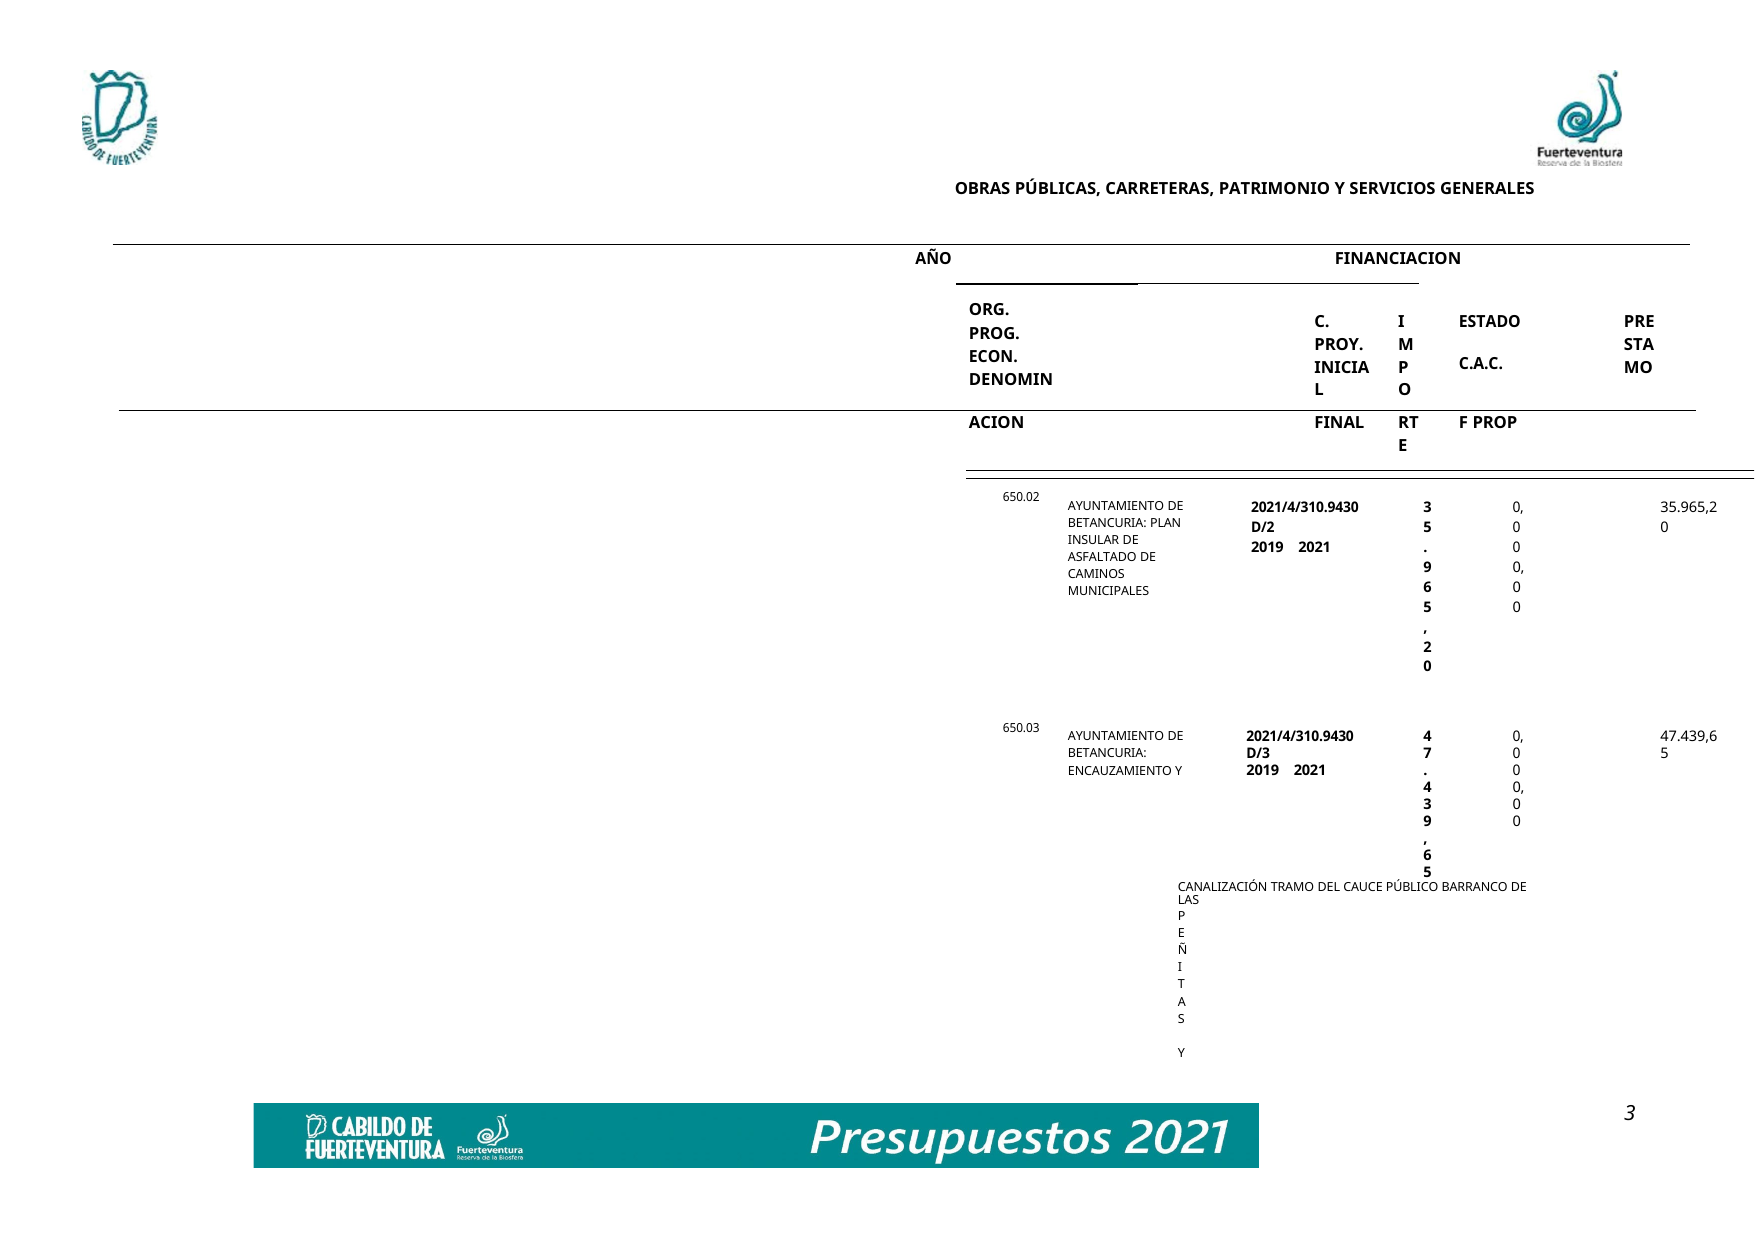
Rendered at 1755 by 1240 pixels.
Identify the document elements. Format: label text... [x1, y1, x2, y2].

text 35.965,20 [1423, 566, 1427, 676]
text 47.439,65 [1423, 820, 1427, 881]
text AYUNTAMIENTO DE BETANCURIA: ENCAUZAMIENTO Y [1068, 727, 1202, 779]
text 47.439,65 [1660, 728, 1720, 762]
text AÑO [48, 247, 951, 270]
text FINANCIACION [1334, 247, 1662, 270]
text RTE [1398, 411, 1419, 456]
subtitle 2021/4/310.9430D/3 2019 2021 [1246, 728, 1362, 779]
text 35.965,20 [1660, 497, 1720, 537]
text PRESTAMO [1624, 310, 1662, 378]
text AYUNTAMIENTO DE BETANCURIA: PLAN INSULAR DE ASFALTADO DE CAMINOS MUNICIPALES [1068, 497, 1199, 599]
subtitle 2021/4/310.9430D/2 2019 2021 [1251, 497, 1362, 557]
text FINAL [1314, 411, 1377, 433]
text 35.965,20 [1423, 497, 1427, 565]
text F PROP [1459, 411, 1584, 433]
text C. PROY. INICIAL [1314, 310, 1377, 410]
text IMPO [1398, 310, 1419, 410]
text 650.02 [956, 488, 1039, 505]
text ESTADO C.A.C. [1459, 310, 1584, 410]
text CANALIZACIÓN TRAMO DEL CAUCE PÚBLICO BARRANCO DE LAS [1178, 881, 1662, 907]
subtitle ORG. PROG. ECON. DENOMIN [969, 298, 1057, 410]
subtitle ACION [969, 411, 1057, 434]
text 650.03 [956, 719, 1039, 736]
subtitle 0,00 0,00 [1512, 497, 1527, 616]
subtitle 0,00 0,00 [1512, 728, 1527, 830]
